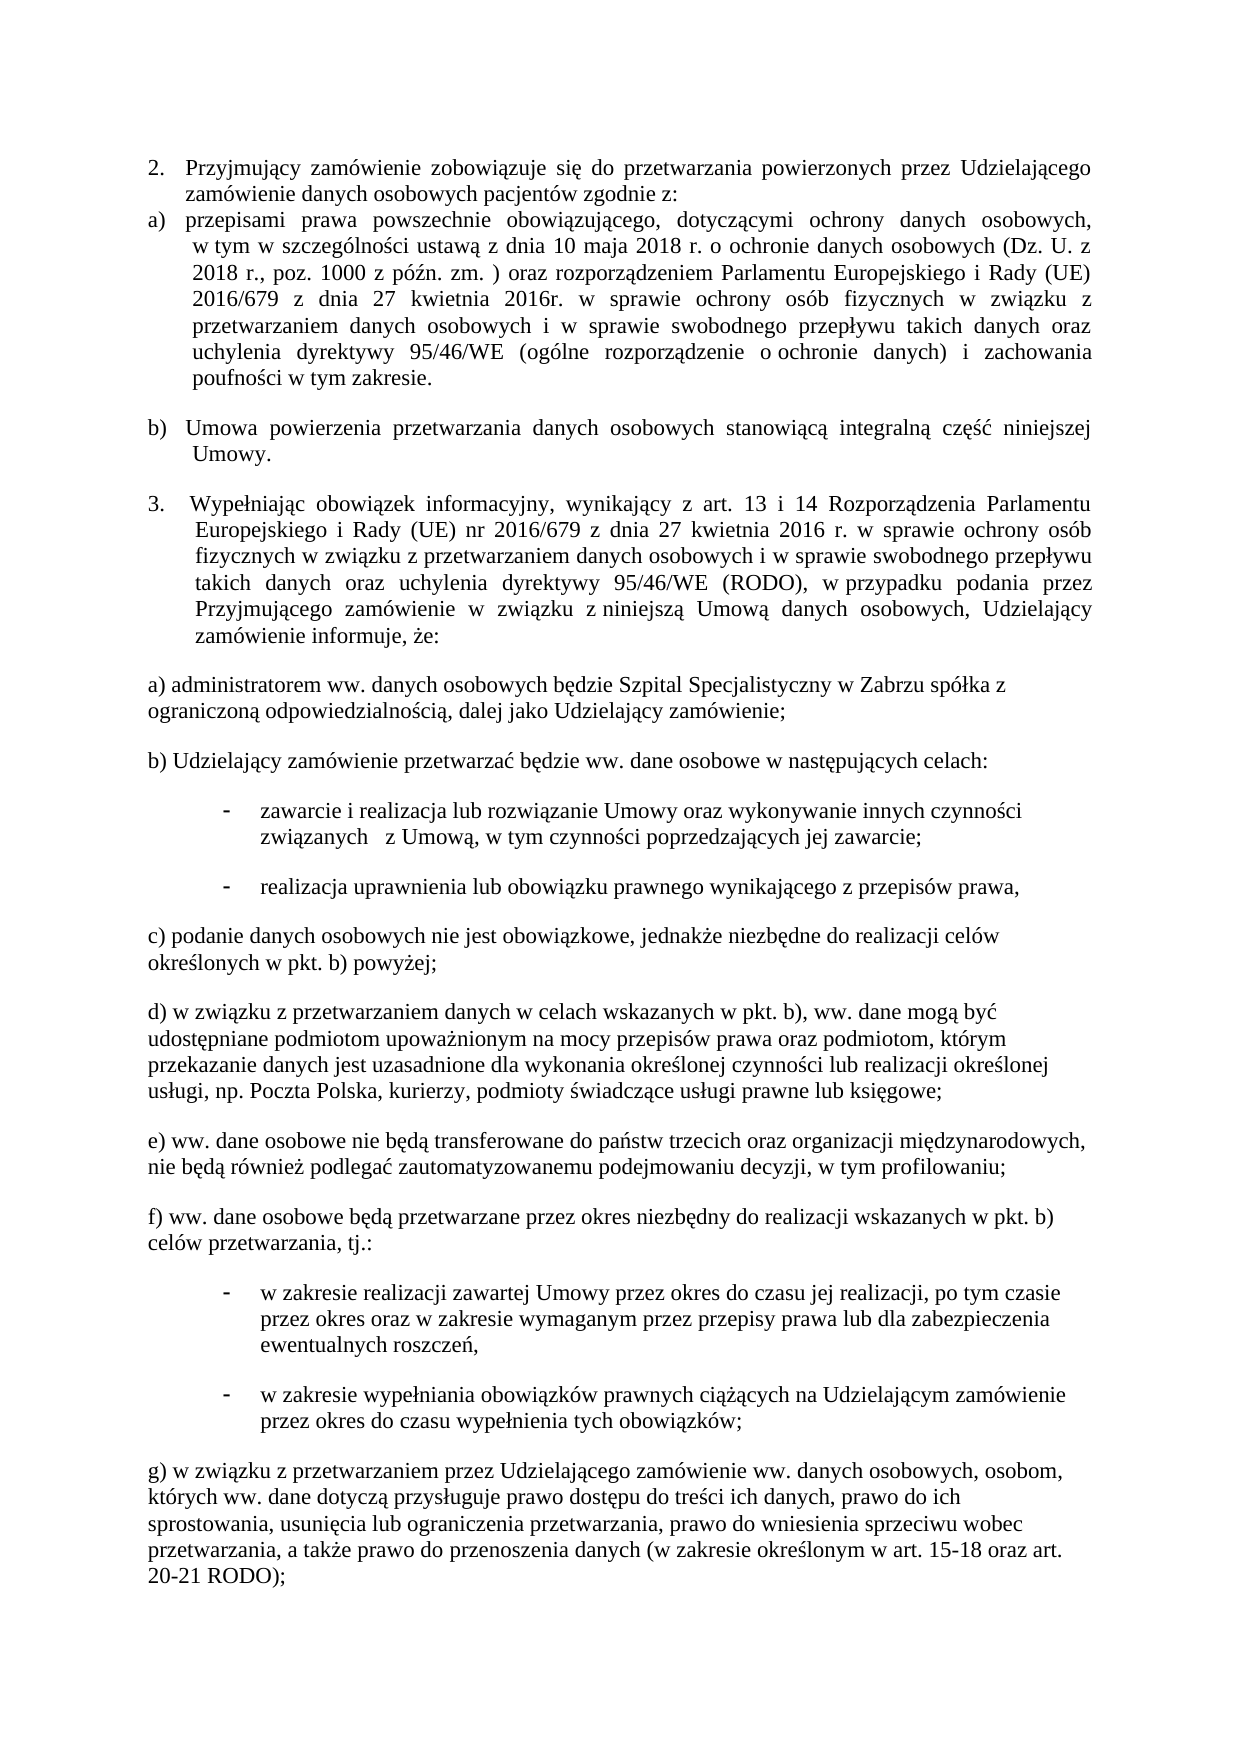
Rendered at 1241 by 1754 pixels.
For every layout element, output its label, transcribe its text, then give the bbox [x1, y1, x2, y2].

list Przyjmujący zamówienie zobowiązuje się do przetwarzania powierzonych przez Udzielającego zamówienie danych osobowych pacjentów zgodnie z: [148, 153, 1093, 206]
text f) ww. dane osobowe będą przetwarzane przez okres niezbędny do realizacji wskazanych w pkt. b) celów przetwarzania, tj.: [148, 1203, 1093, 1256]
list Umowa powierzenia przetwarzania danych osobowych stanowiącą integralną część niniejszej Umowy. [148, 414, 1093, 467]
text a) administratorem ww. danych osobowych będzie Szpital Specjalistyczny w Zabrzu spółka z ograniczoną odpowiedzialnością, dalej jako Udzielający zamówienie; [148, 671, 1093, 724]
text e) ww. dane osobowe nie będą transferowane do państw trzecich oraz organizacji międzynarodowych, nie będą również podlegać zautomatyzowanemu podejmowaniu decyzji, w tym profilowaniu; [148, 1127, 1093, 1179]
list zawarcie i realizacja lub rozwiązanie Umowy oraz wykonywanie innych czynności związanych z Umową, w tym czynności poprzedzających jej zawarcie; [223, 797, 1093, 849]
list w zakresie realizacji zawartej Umowy przez okres do czasu jej realizacji, po tym czasie przez okres oraz w zakresie wymaganym przez przepisy prawa lub dla zabezpieczenia ewentualnych roszczeń, [223, 1279, 1093, 1358]
list Wypełniając obowiązek informacyjny, wynikający z art. 13 i 14 Rozporządzenia Parlamentu Europejskiego i Rady (UE) nr 2016/679 z dnia 27 kwietnia 2016 r. w sprawie ochrony osób fizycznych w związku z przetwarzaniem danych osobowych i w sprawie swobodnego przepływu takich danych oraz uchylenia dyrektywy 95/46/WE (RODO), w przypadku podania przez Przyjmującego zamówienie w związku z niniejszą Umową danych osobowych, Udzielający zamówienie informuje, że: [148, 490, 1093, 648]
text d) w związku z przetwarzaniem danych w celach wskazanych w pkt. b), ww. dane mogą być udostępniane podmiotom upoważnionym na mocy przepisów prawa oraz podmiotom, którym przekazanie danych jest uzasadnione dla wykonania określonej czynności lub realizacji określonej usługi, np. Poczta Polska, kurierzy, podmioty świadczące usługi prawne lub księgowe; [148, 998, 1093, 1104]
list przepisami prawa powszechnie obowiązującego, dotyczącymi ochrony danych osobowych, w tym w szczególności ustawą z dnia 10 maja 2018 r. o ochronie danych osobowych (Dz. U. z 2018 r., poz. 1000 z późn. zm. ) oraz rozporządzeniem Parlamentu Europejskiego i Rady (UE) 2016/679 z dnia 27 kwietnia 2016r. w sprawie ochrony osób fizycznych w związku z przetwarzaniem danych osobowych i w sprawie swobodnego przepływu takich danych oraz uchylenia dyrektywy 95/46/WE (ogólne rozporządzenie o ochronie danych) i zachowania poufności w tym zakresie. [148, 206, 1093, 391]
text c) podanie danych osobowych nie jest obowiązkowe, jednakże niezbędne do realizacji celów określonych w pkt. b) powyżej; [148, 922, 1093, 975]
list w zakresie wypełniania obowiązków prawnych ciążących na Udzielającym zamówienie przez okres do czasu wypełnienia tych obowiązków; [223, 1381, 1093, 1434]
text g) w związku z przetwarzaniem przez Udzielającego zamówienie ww. danych osobowych, osobom, których ww. dane dotyczą przysługuje prawo dostępu do treści ich danych, prawo do ich sprostowania, usunięcia lub ograniczenia przetwarzania, prawo do wniesienia sprzeciwu wobec przetwarzania, a także prawo do przenoszenia danych (w zakresie określonym w art. 15-18 oraz art. 20-21 RODO); [148, 1457, 1093, 1589]
text b) Udzielający zamówienie przetwarzać będzie ww. dane osobowe w następujących celach: [148, 747, 1093, 773]
list realizacja uprawnienia lub obowiązku prawnego wynikającego z przepisów prawa, [223, 873, 1093, 899]
